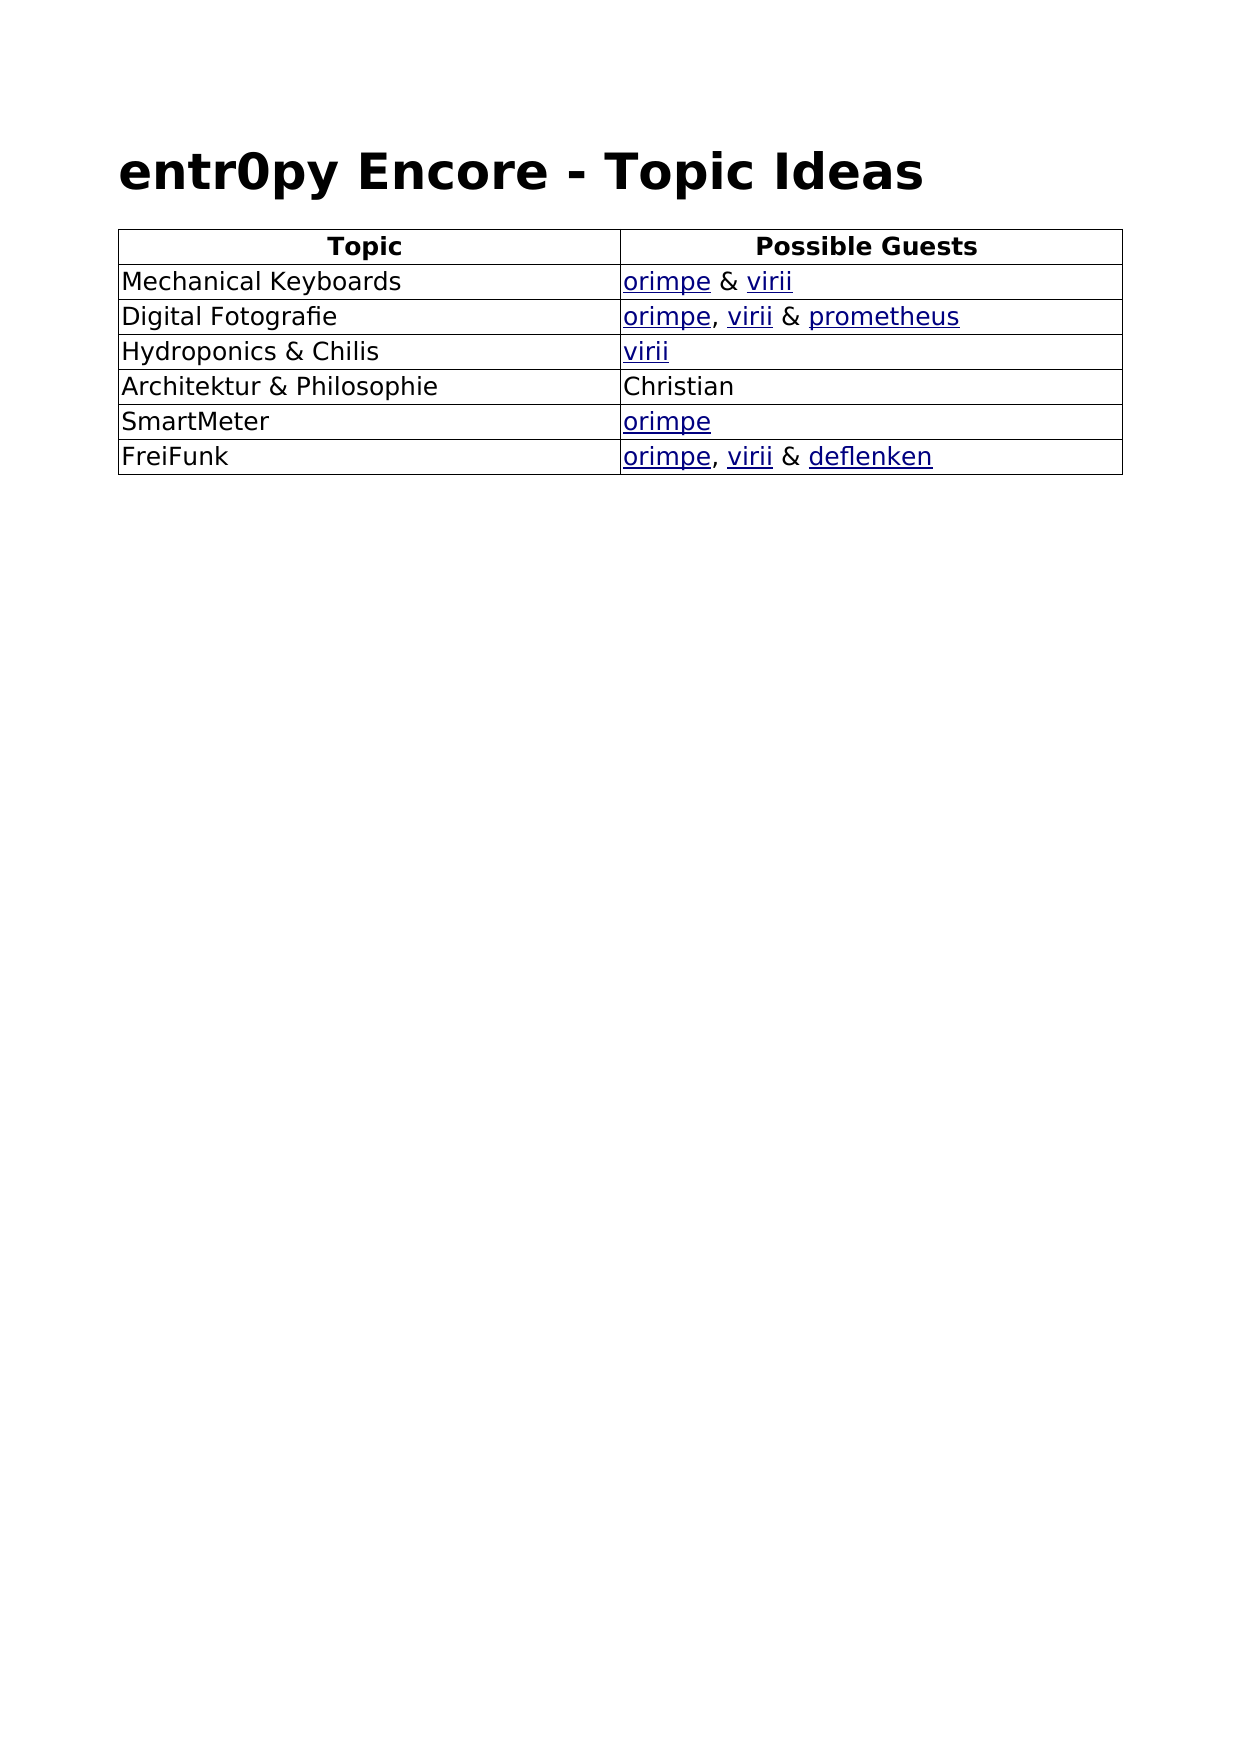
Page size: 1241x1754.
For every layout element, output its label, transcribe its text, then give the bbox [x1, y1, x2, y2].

table_cell Hydroponics & Chilis [119, 335, 620, 369]
table_cell FreiFunk [119, 440, 620, 474]
table_cell orimpe, virii & prometheus [621, 300, 1122, 334]
table_cell orimpe [621, 405, 1122, 439]
table_cell orimpe, virii & deflenken [621, 440, 1122, 474]
subtitle entr0py Encore - Topic Ideas [118, 143, 1122, 201]
table_header Possible Guests [621, 230, 1122, 264]
table_cell orimpe & virii [621, 265, 1122, 299]
table_cell Mechanical Keyboards [119, 265, 620, 299]
table_cell Architektur & Philosophie [119, 370, 620, 404]
table_header Topic [119, 230, 620, 264]
table_cell Digital Fotografie [119, 300, 620, 334]
table_cell virii [621, 335, 1122, 369]
table_cell SmartMeter [119, 405, 620, 439]
table_cell Christian [621, 370, 1122, 404]
